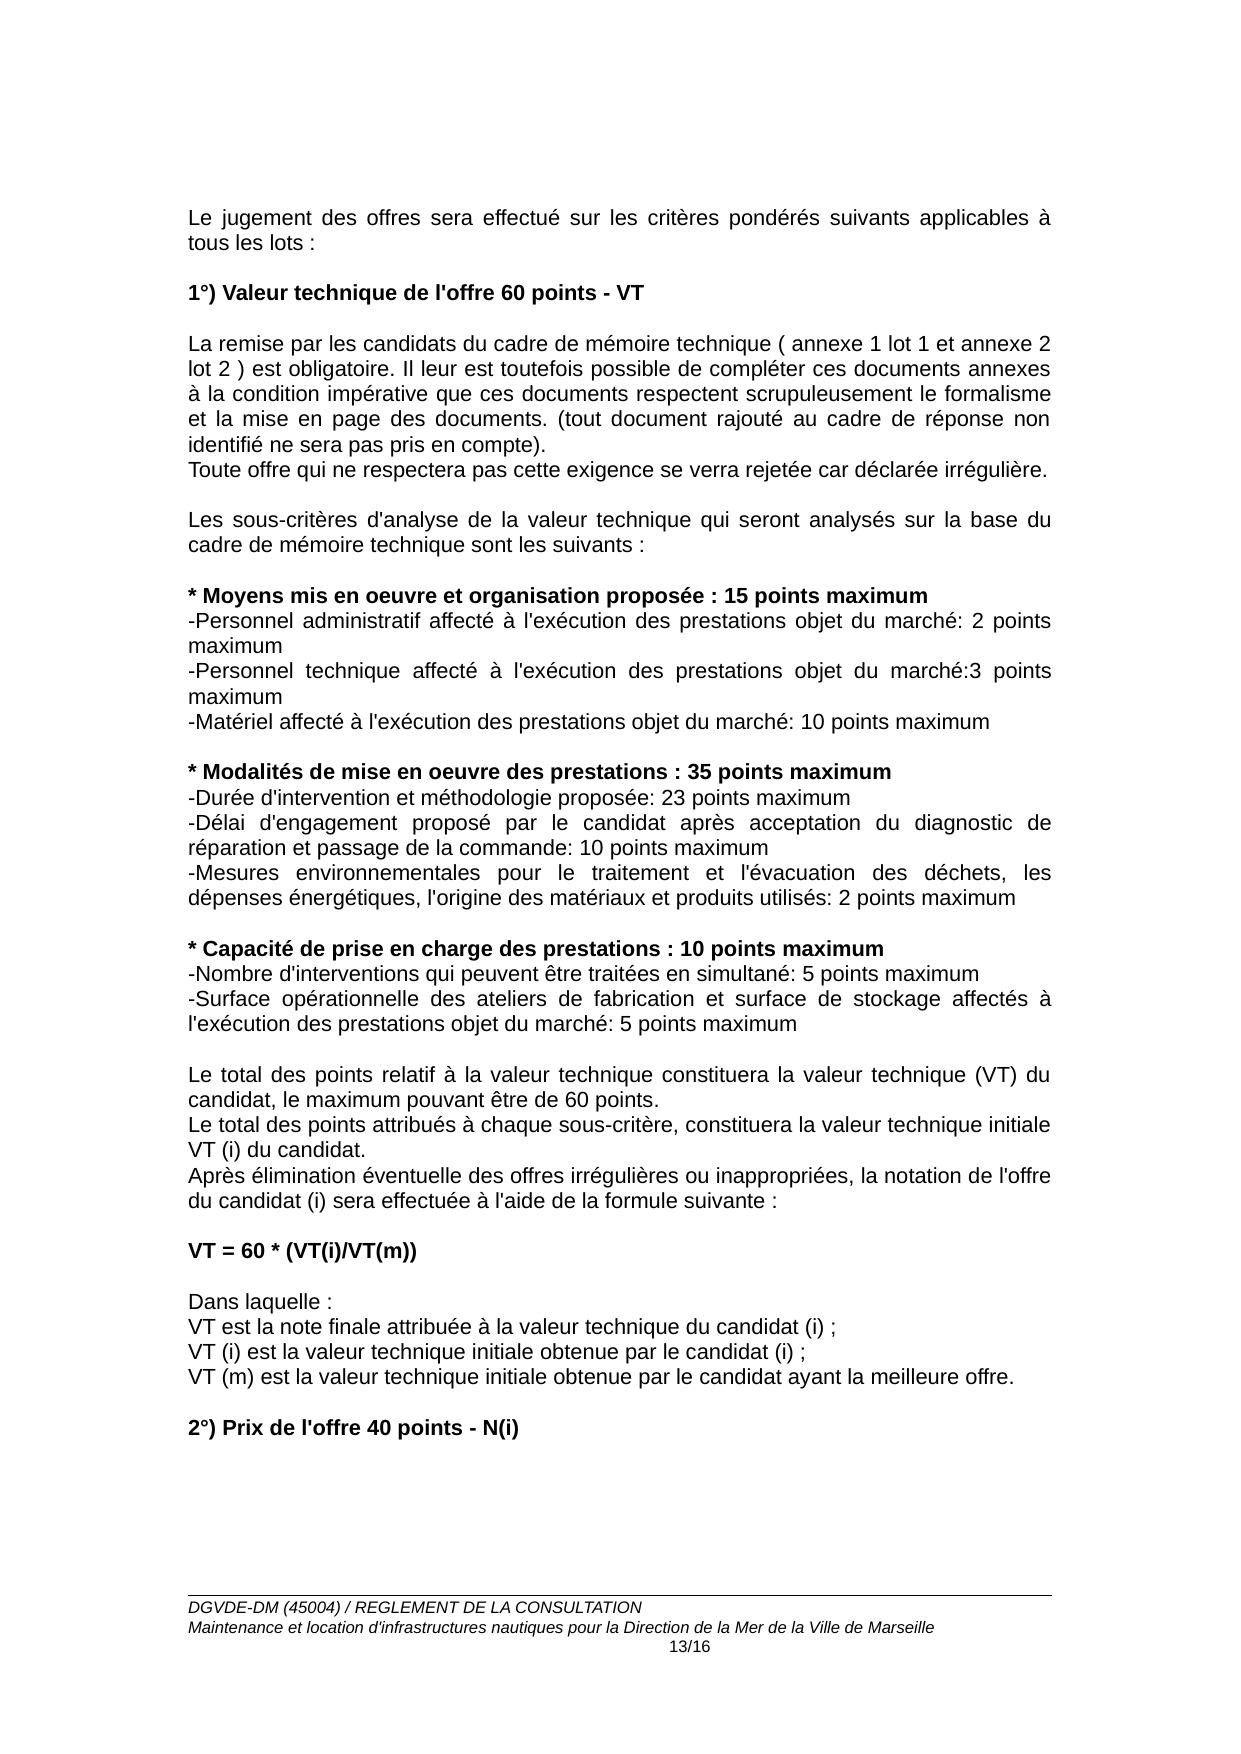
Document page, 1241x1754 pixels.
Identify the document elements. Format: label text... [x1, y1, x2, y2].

text 1°) Valeur technique de l'offre 60 points - VT [188, 280, 1052, 305]
text 2°) Prix de l'offre 40 points - N(i) [188, 1414, 1052, 1440]
text -Durée d'intervention et méthodologie proposée: 23 points maximum [188, 784, 1052, 809]
text -Personnel administratif affecté à l'exécution des prestations objet du marché: 2 points maximum [188, 608, 1052, 658]
text VT (i) est la valeur technique initiale obtenue par le candidat (i) ; [188, 1339, 1052, 1364]
text * Moyens mis en oeuvre et organisation proposée : 15 points maximum [188, 583, 1052, 608]
text * Capacité de prise en charge des prestations : 10 points maximum [188, 936, 1052, 961]
text Le total des points attribués à chaque sous-critère, constituera la valeur technique initiale VT (i) du candidat. [188, 1112, 1052, 1162]
text -Personnel technique affecté à l'exécution des prestations objet du marché:3 points maximum [188, 658, 1052, 709]
text VT est la note finale attribuée à la valeur technique du candidat (i) ; [188, 1314, 1052, 1339]
text La remise par les candidats du cadre de mémoire technique ( annexe 1 lot 1 et annexe 2 lot 2 ) est obligatoire. Il leur est toutefois possible de compléter ces documents annexes à la condition impérative que ces documents respectent scrupuleusement le formalisme et la mise en page des documents. (tout document rajouté au cadre de réponse non identifié ne sera pas pris en compte). [188, 331, 1052, 457]
text VT (m) est la valeur technique initiale obtenue par le candidat ayant la meilleure offre. [188, 1364, 1052, 1389]
text -Mesures environnementales pour le traitement et l'évacuation des déchets, les dépenses énergétiques, l'origine des matériaux et produits utilisés: 2 points maximum [188, 860, 1052, 910]
text Le total des points relatif à la valeur technique constituera la valeur technique (VT) du candidat, le maximum pouvant être de 60 points. [188, 1062, 1052, 1112]
text Dans laquelle : [188, 1288, 1052, 1314]
text Le jugement des offres sera effectué sur les critères pondérés suivants applicables à tous les lots : [188, 204, 1052, 255]
text VT = 60 * (VT(i)/VT(m)) [188, 1238, 1052, 1263]
text -Délai d'engagement proposé par le candidat après acceptation du diagnostic de réparation et passage de la commande: 10 points maximum [188, 809, 1052, 860]
text -Surface opérationnelle des ateliers de fabrication et surface de stockage affectés à l'exécution des prestations objet du marché: 5 points maximum [188, 986, 1052, 1036]
text Toute offre qui ne respectera pas cette exigence se verra rejetée car déclarée irrégulière. [188, 457, 1052, 482]
text Après élimination éventuelle des offres irrégulières ou inappropriées, la notation de l'offre du candidat (i) sera effectuée à l'aide de la formule suivante : [188, 1162, 1052, 1213]
text -Matériel affecté à l'exécution des prestations objet du marché: 10 points maximum [188, 709, 1052, 734]
text -Nombre d'interventions qui peuvent être traitées en simultané: 5 points maximum [188, 961, 1052, 986]
text Les sous-critères d'analyse de la valeur technique qui seront analysés sur la base du cadre de mémoire technique sont les suivants : [188, 507, 1052, 557]
text * Modalités de mise en oeuvre des prestations : 35 points maximum [188, 759, 1052, 784]
